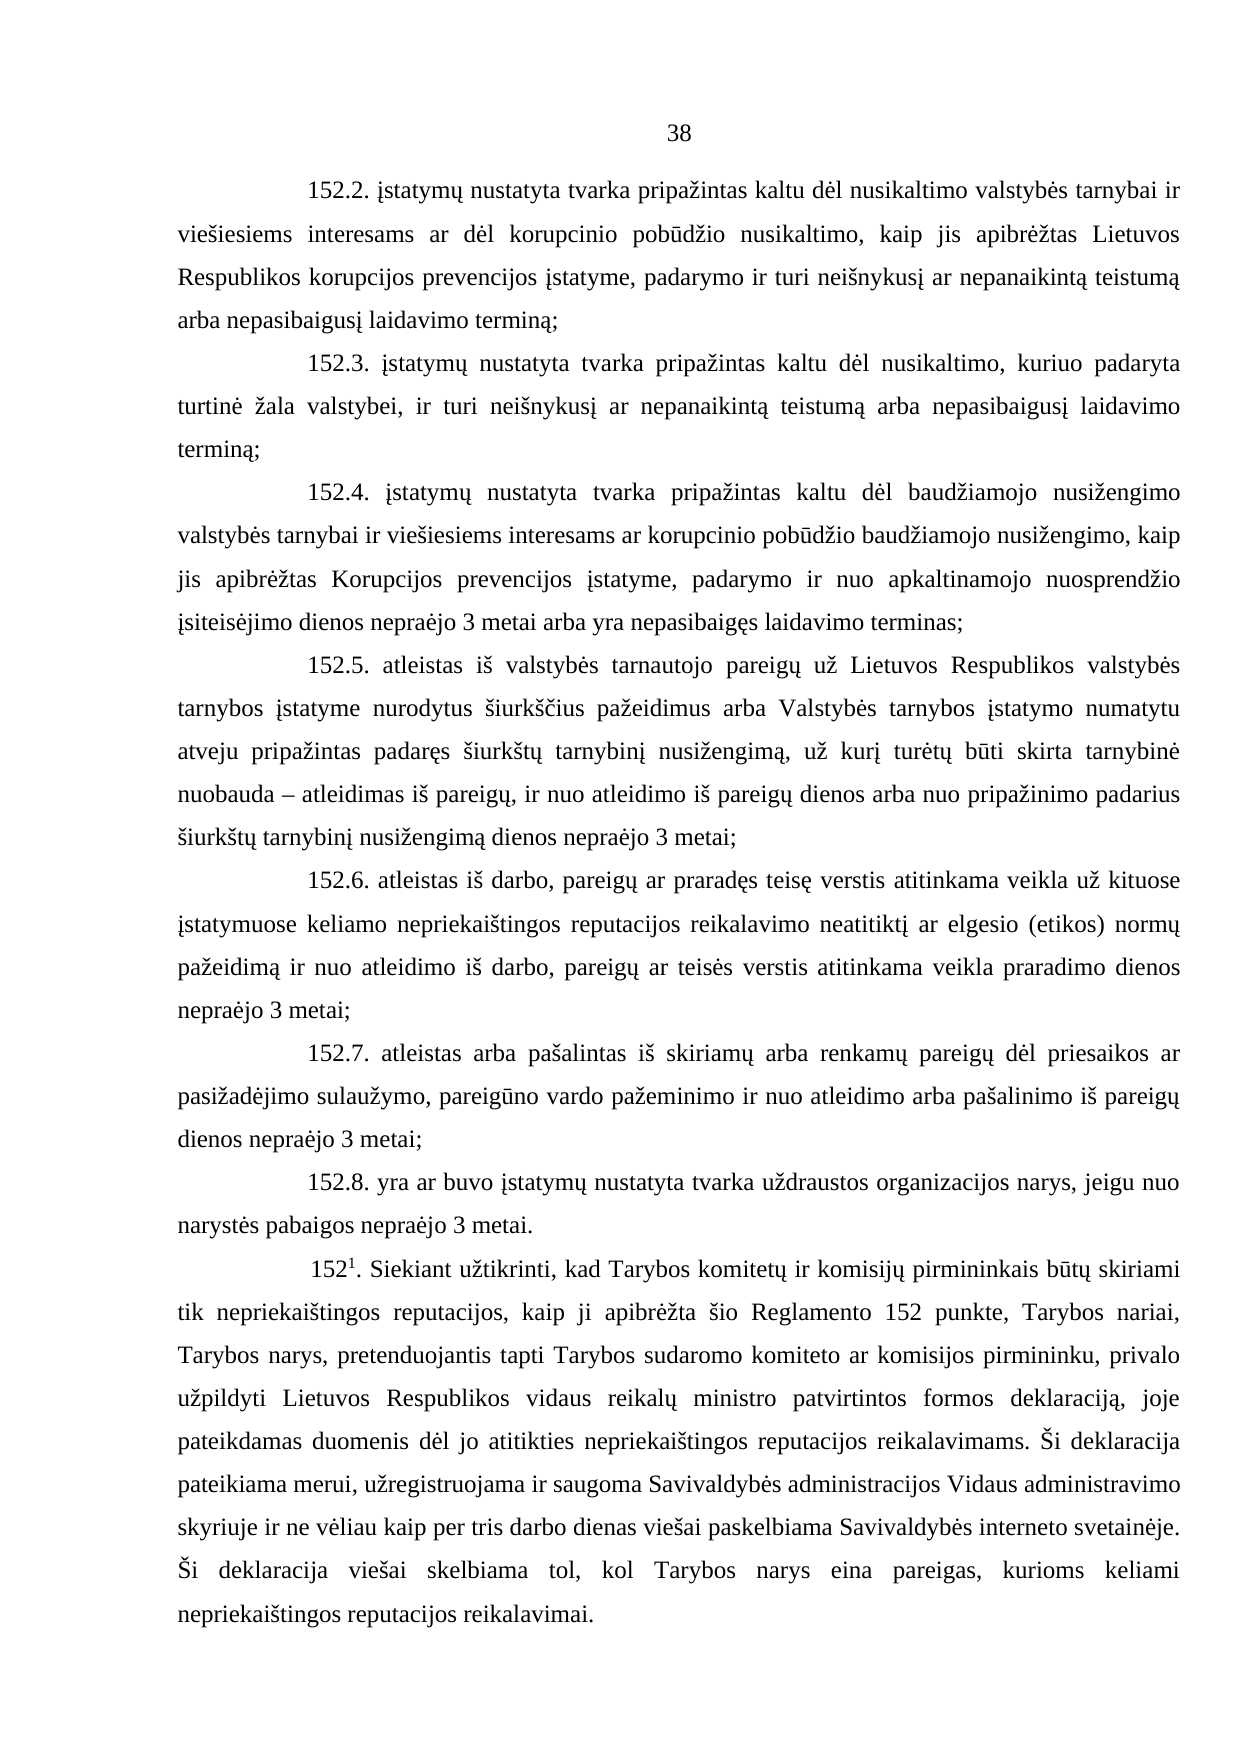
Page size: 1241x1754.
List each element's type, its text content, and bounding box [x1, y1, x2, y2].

text 152.2. įstatymų nustatyta tvarka pripažintas kaltu dėl nusikaltimo valstybės tarnybai ir viešiesiems interesams ar dėl korupcinio pobūdžio nusikaltimo, kaip jis apibrėžtas Lietuvos Respublikos korupcijos prevencijos įstatyme, padarymo ir turi neišnykusį ar nepanaikintą teistumą arba nepasibaigusį laidavimo terminą; [177, 176, 1181, 334]
text 152.6. atleistas iš darbo, pareigų ar praradęs teisę verstis atitinkama veikla už kituose įstatymuose keliamo nepriekaištingos reputacijos reikalavimo neatitiktį ar elgesio (etikos) normų pažeidimą ir nuo atleidimo iš darbo, pareigų ar teisės verstis atitinkama veikla praradimo dienos nepraėjo 3 metai; [177, 866, 1181, 1024]
text 152.3. įstatymų nustatyta tvarka pripažintas kaltu dėl nusikaltimo, kuriuo padaryta turtinė žala valstybei, ir turi neišnykusį ar nepanaikintą teistumą arba nepasibaigusį laidavimo terminą; [177, 348, 1181, 463]
text 152.5. atleistas iš valstybės tarnautojo pareigų už Lietuvos Respublikos valstybės tarnybos įstatyme nurodytus šiurkščius pažeidimus arba Valstybės tarnybos įstatymo numatytu atveju pripažintas padaręs šiurkštų tarnybinį nusižengimą, už kurį turėtų būti skirta tarnybinė nuobauda – atleidimas iš pareigų, ir nuo atleidimo iš pareigų dienos arba nuo pripažinimo padarius šiurkštų tarnybinį nusižengimą dienos nepraėjo 3 metai; [177, 650, 1181, 851]
text 152.7. atleistas arba pašalintas iš skiriamų arba renkamų pareigų dėl priesaikos ar pasižadėjimo sulaužymo, pareigūno vardo pažeminimo ir nuo atleidimo arba pašalinimo iš pareigų dienos nepraėjo 3 metai; [177, 1038, 1181, 1153]
text 152.8. yra ar buvo įstatymų nustatyta tvarka uždraustos organizacijos narys, jeigu nuo narystės pabaigos nepraėjo 3 metai. [177, 1167, 1181, 1239]
text 1521. Siekiant užtikrinti, kad Tarybos komitetų ir komisijų pirmininkais būtų skiriami tik nepriekaištingos reputacijos, kaip ji apibrėžta šio Reglamento 152 punkte, Tarybos nariai, Tarybos narys, pretenduojantis tapti Tarybos sudaromo komiteto ar komisijos pirmininku, privalo užpildyti Lietuvos Respublikos vidaus reikalų ministro patvirtintos formos deklaraciją, joje pateikdamas duomenis dėl jo atitikties nepriekaištingos reputacijos reikalavimams. Ši deklaracija pateikiama merui, užregistruojama ir saugoma Savivaldybės administracijos Vidaus administravimo skyriuje ir ne vėliau kaip per tris darbo dienas viešai paskelbiama Savivaldybės interneto svetainėje. Ši deklaracija viešai skelbiama tol, kol Tarybos narys eina pareigas, kurioms keliami nepriekaištingos reputacijos reikalavimai. [177, 1254, 1181, 1627]
text 152.4. įstatymų nustatyta tvarka pripažintas kaltu dėl baudžiamojo nusižengimo valstybės tarnybai ir viešiesiems interesams ar korupcinio pobūdžio baudžiamojo nusižengimo, kaip jis apibrėžtas Korupcijos prevencijos įstatyme, padarymo ir nuo apkaltinamojo nuosprendžio įsiteisėjimo dienos nepraėjo 3 metai arba yra nepasibaigęs laidavimo terminas; [177, 477, 1181, 636]
